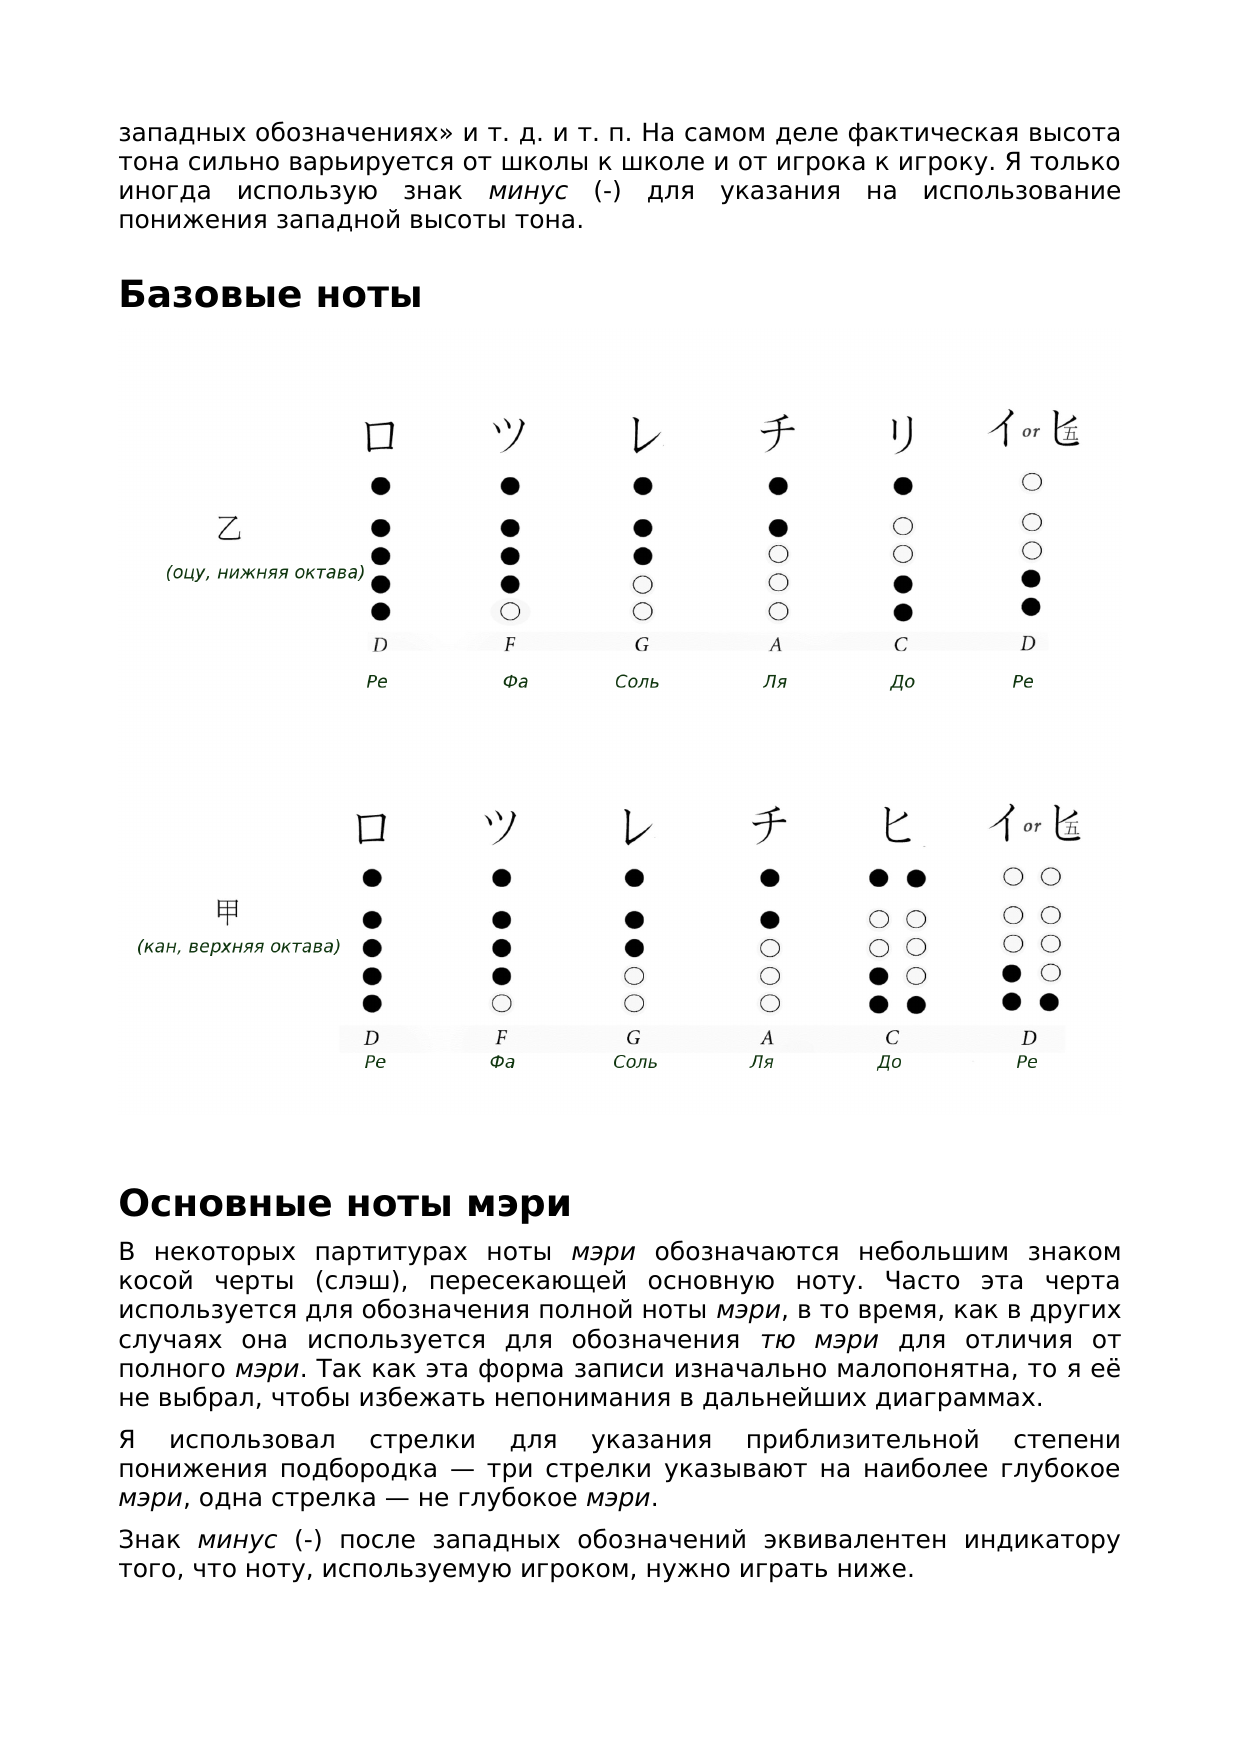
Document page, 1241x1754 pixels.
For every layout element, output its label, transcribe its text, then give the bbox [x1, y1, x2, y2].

text Я использовал стрелки для указания приблизительной степени понижения подбородка — три стрелки указывают на наиболее глубокое мэри, одна стрелка — не глубокое мэри. [118, 1425, 1122, 1512]
subtitle Базовые ноты [118, 272, 1122, 316]
text западных обозначениях» и т. д. и т. п. На самом деле фактическая высота тона сильно варьируется от школы к школе и от игрока к игроку. Я только иногда использую знак минус (-) для указания на использование понижения западной высоты тона. [118, 118, 1122, 235]
text Знак минус (-) после западных обозначений эквивалентен индикатору того, что ноту, используемую игроком, нужно играть ниже. [118, 1525, 1122, 1583]
subtitle Основные ноты мэри [118, 1181, 1122, 1225]
picture [118, 328, 1123, 1115]
text В некоторых партитурах ноты мэри обозначаются небольшим знаком косой черты (слэш), пересекающей основную ноту. Часто эта черта используется для обозначения полной ноты мэри, в то время, как в других случаях она используется для обозначения тю мэри для отличия от полного мэри. Так как эта форма записи изначально малопонятна, то я её не выбрал, чтобы избежать непонимания в дальнейших диаграммах. [118, 1237, 1122, 1412]
